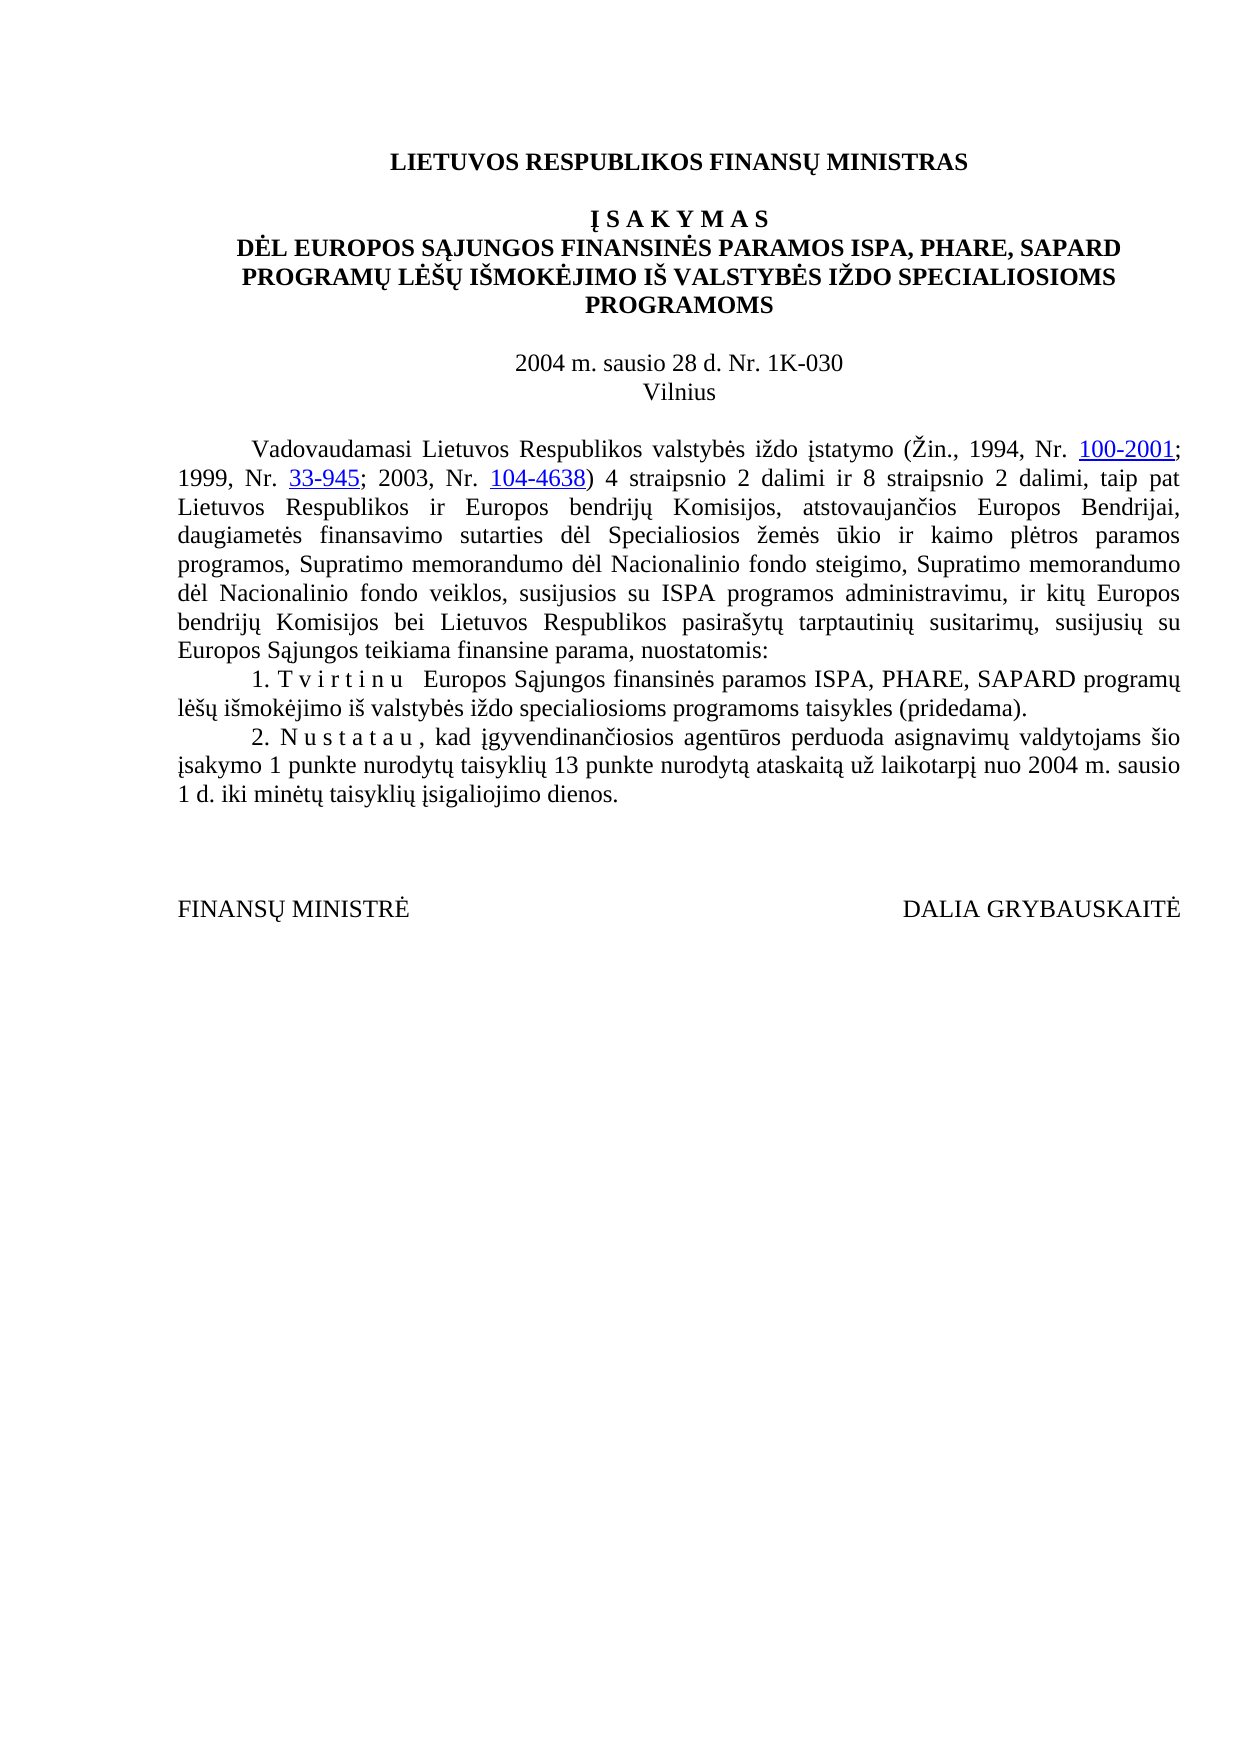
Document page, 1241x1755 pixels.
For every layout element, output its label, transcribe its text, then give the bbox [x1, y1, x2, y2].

text 2004 m. sausio 28 d. Nr. 1K-030 [177, 348, 1181, 377]
text DĖL EUROPOS SĄJUNGOS FINANSINĖS PARAMOS ISPA, PHARE, SAPARD PROGRAMŲ LĖŠŲ IŠMOKĖJIMO IŠ VALSTYBĖS IŽDO SPECIALIOSIOMS PROGRAMOMS [177, 233, 1181, 319]
text Į S A K Y M A S [177, 204, 1181, 233]
text 2. Nustatau, kad įgyvendinančiosios agentūros perduoda asignavimų valdytojams šio įsakymo 1 punkte nurodytų taisyklių 13 punkte nurodytą ataskaitą už laikotarpį nuo 2004 m. sausio 1 d. iki minėtų taisyklių įsigaliojimo dienos. [177, 722, 1181, 808]
text FINANSŲ MINISTRĖ DALIA GRYBAUSKAITĖ [177, 894, 1181, 923]
text LIETUVOS RESPUBLIKOS FINANSŲ MINISTRAS [177, 147, 1181, 176]
text Vadovaudamasi Lietuvos Respublikos valstybės iždo įstatymo (Žin., 1994, Nr. 100-2001; 1999, Nr. 33-945; 2003, Nr. 104-4638) 4 straipsnio 2 dalimi ir 8 straipsnio 2 dalimi, taip pat Lietuvos Respublikos ir Europos bendrijų Komisijos, atstovaujančios Europos Bendrijai, daugiametės finansavimo sutarties dėl Specialiosios žemės ūkio ir kaimo plėtros paramos programos, Supratimo memorandumo dėl Nacionalinio fondo steigimo, Supratimo memorandumo dėl Nacionalinio fondo veiklos, susijusios su ISPA programos administravimu, ir kitų Europos bendrijų Komisijos bei Lietuvos Respublikos pasirašytų tarptautinių susitarimų, susijusių su Europos Sąjungos teikiama finansine parama, nuostatomis: [177, 434, 1181, 664]
text Vilnius [177, 377, 1181, 406]
text 1. Tvirtinu Europos Sąjungos finansinės paramos ISPA, PHARE, SAPARD programų lėšų išmokėjimo iš valstybės iždo specialiosioms programoms taisykles (pridedama). [177, 664, 1181, 722]
